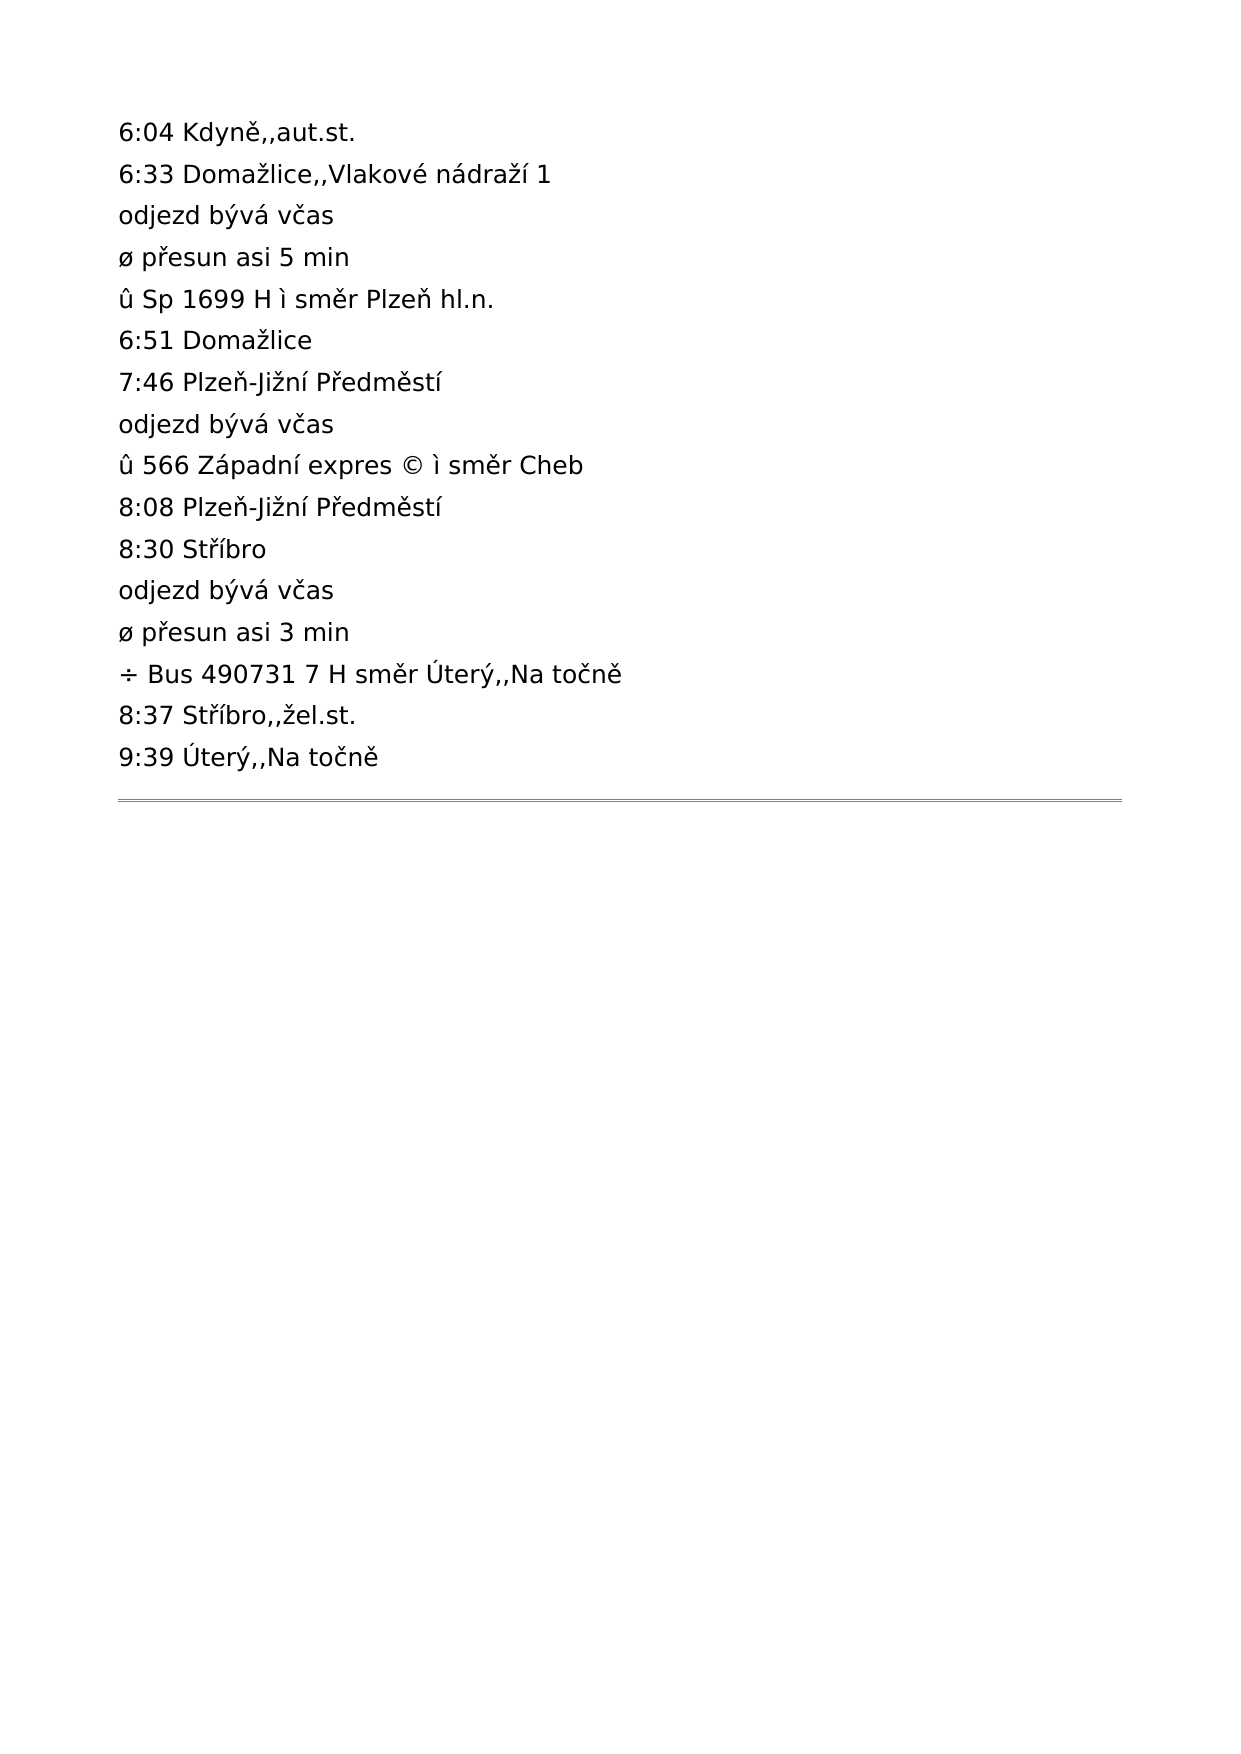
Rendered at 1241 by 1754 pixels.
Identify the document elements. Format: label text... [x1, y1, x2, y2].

text û 566 Západní expres © ì směr Cheb [118, 451, 1122, 481]
text 6:04 Kdyně,,aut.st. [118, 118, 1122, 147]
text 6:51 Domažlice [118, 326, 1122, 356]
text ÷ Bus 490731 7 H směr Úterý,,Na točně [118, 660, 1122, 689]
text 6:33 Domažlice,,Vlakové nádraží 1 [118, 160, 1122, 189]
text odjezd bývá včas [118, 201, 1122, 231]
text 7:46 Plzeň-Jižní Předměstí [118, 368, 1122, 397]
text ø přesun asi 5 min [118, 243, 1122, 272]
text 9:39 Úterý,,Na točně﻿ [118, 743, 1122, 772]
text 8:30 Stříbro [118, 535, 1122, 564]
text 8:08 Plzeň-Jižní Předměstí [118, 493, 1122, 522]
text odjezd bývá včas [118, 576, 1122, 606]
text 8:37 Stříbro,,žel.st. [118, 701, 1122, 731]
text û Sp 1699 H ì směr Plzeň hl.n. [118, 285, 1122, 314]
text odjezd bývá včas [118, 410, 1122, 439]
text ø přesun asi 3 min [118, 618, 1122, 647]
